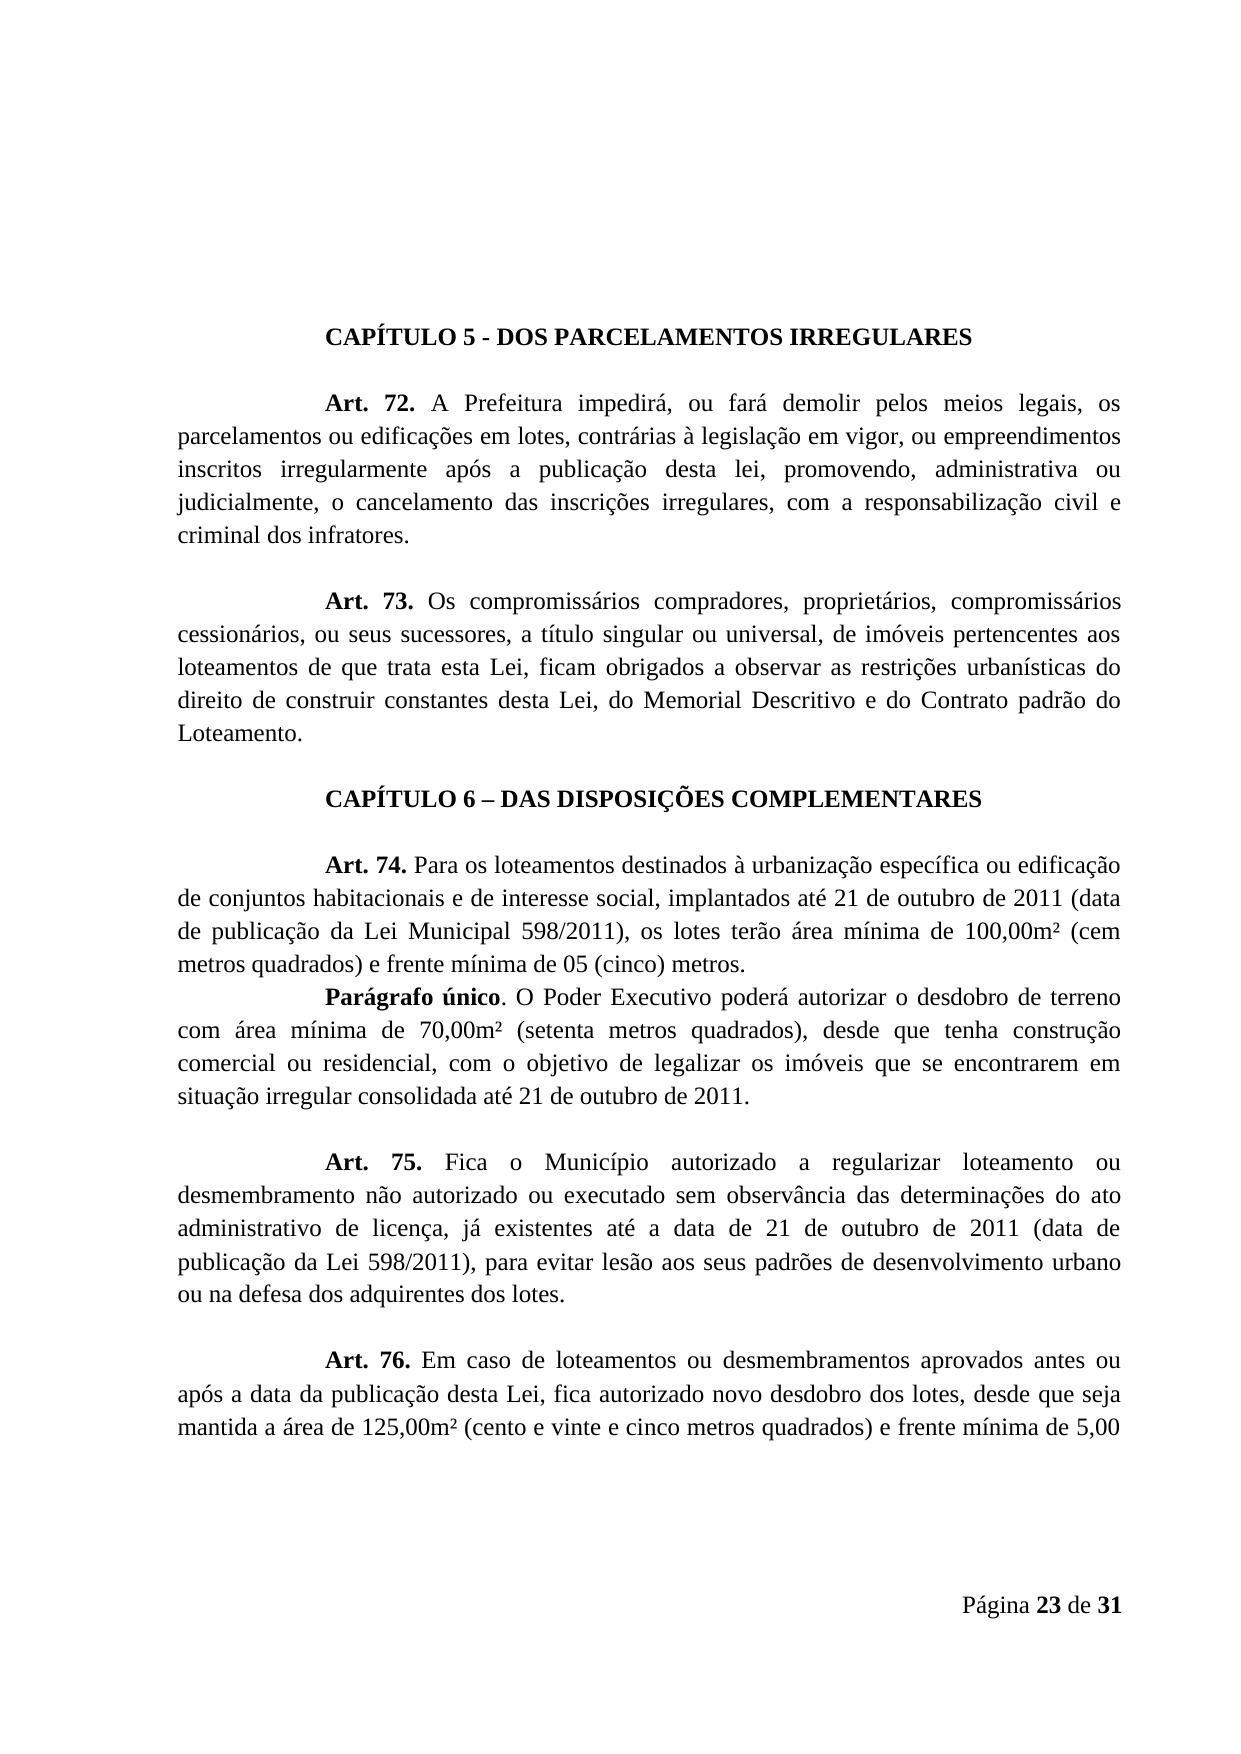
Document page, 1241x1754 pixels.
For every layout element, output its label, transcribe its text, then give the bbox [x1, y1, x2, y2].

text Art. 73. Os compromissários compradores, proprietários, compromissários cessionários, ou seus sucessores, a título singular ou universal, de imóveis pertencentes aos loteamentos de que trata esta Lei, ficam obrigados a observar as restrições urbanísticas do direito de construir constantes desta Lei, do Memorial Descritivo e do Contrato padrão do Loteamento. [113, 522, 1186, 720]
text CAPÍTULO 5 - DOS PARCELAMENTOS IRREGULARES [113, 257, 1186, 323]
text Art. 76. Em caso de loteamentos ou desmembramentos aprovados antes ou após a data da publicação desta Lei, fica autorizado novo desdobro dos lotes, desde que seja mantida a área de 125,00m² (cento e vinte e cinco metros quadrados) e frente mínima de 5,00 (cinco) metros para cada área resultante do desdobro. [113, 1281, 1186, 1505]
text Art. 72. A Prefeitura impedirá, ou fará demolir pelos meios legais, os parcelamentos ou edificações em lotes, contrárias à legislação em vigor, ou empreendimentos inscritos irregularmente após a publicação desta lei, promovendo, administrativa ou judicialmente, o cancelamento das inscrições irregulares, com a responsabilização civil e criminal dos infratores. [113, 323, 1186, 522]
text Art. 74. Para os loteamentos destinados à urbanização específica ou edificação de conjuntos habitacionais e de interesse social, implantados até 21 de outubro de 2011 (data de publicação da Lei Municipal 598/2011), os lotes terão área mínima de 100,00m² (cem metros quadrados) e frente mínima de 05 (cinco) metros. [113, 786, 1186, 918]
text Parágrafo único. O Poder Executivo poderá autorizar o desdobro de terreno com área mínima de 70,00m² (setenta metros quadrados), desde que tenha construção comercial ou residencial, com o objetivo de legalizar os imóveis que se encontrarem em situação irregular consolidada até 21 de outubro de 2011. [113, 918, 1186, 1083]
text CAPÍTULO 6 – DAS DISPOSIÇÕES COMPLEMENTARES [113, 720, 1186, 786]
text Art. 75. Fica o Município autorizado a regularizar loteamento ou desmembramento não autorizado ou executado sem observância das determinações do ato administrativo de licença, já existentes até a data de 21 de outubro de 2011 (data de publicação da Lei 598/2011), para evitar lesão aos seus padrões de desenvolvimento urbano ou na defesa dos adquirentes dos lotes. [113, 1083, 1186, 1281]
